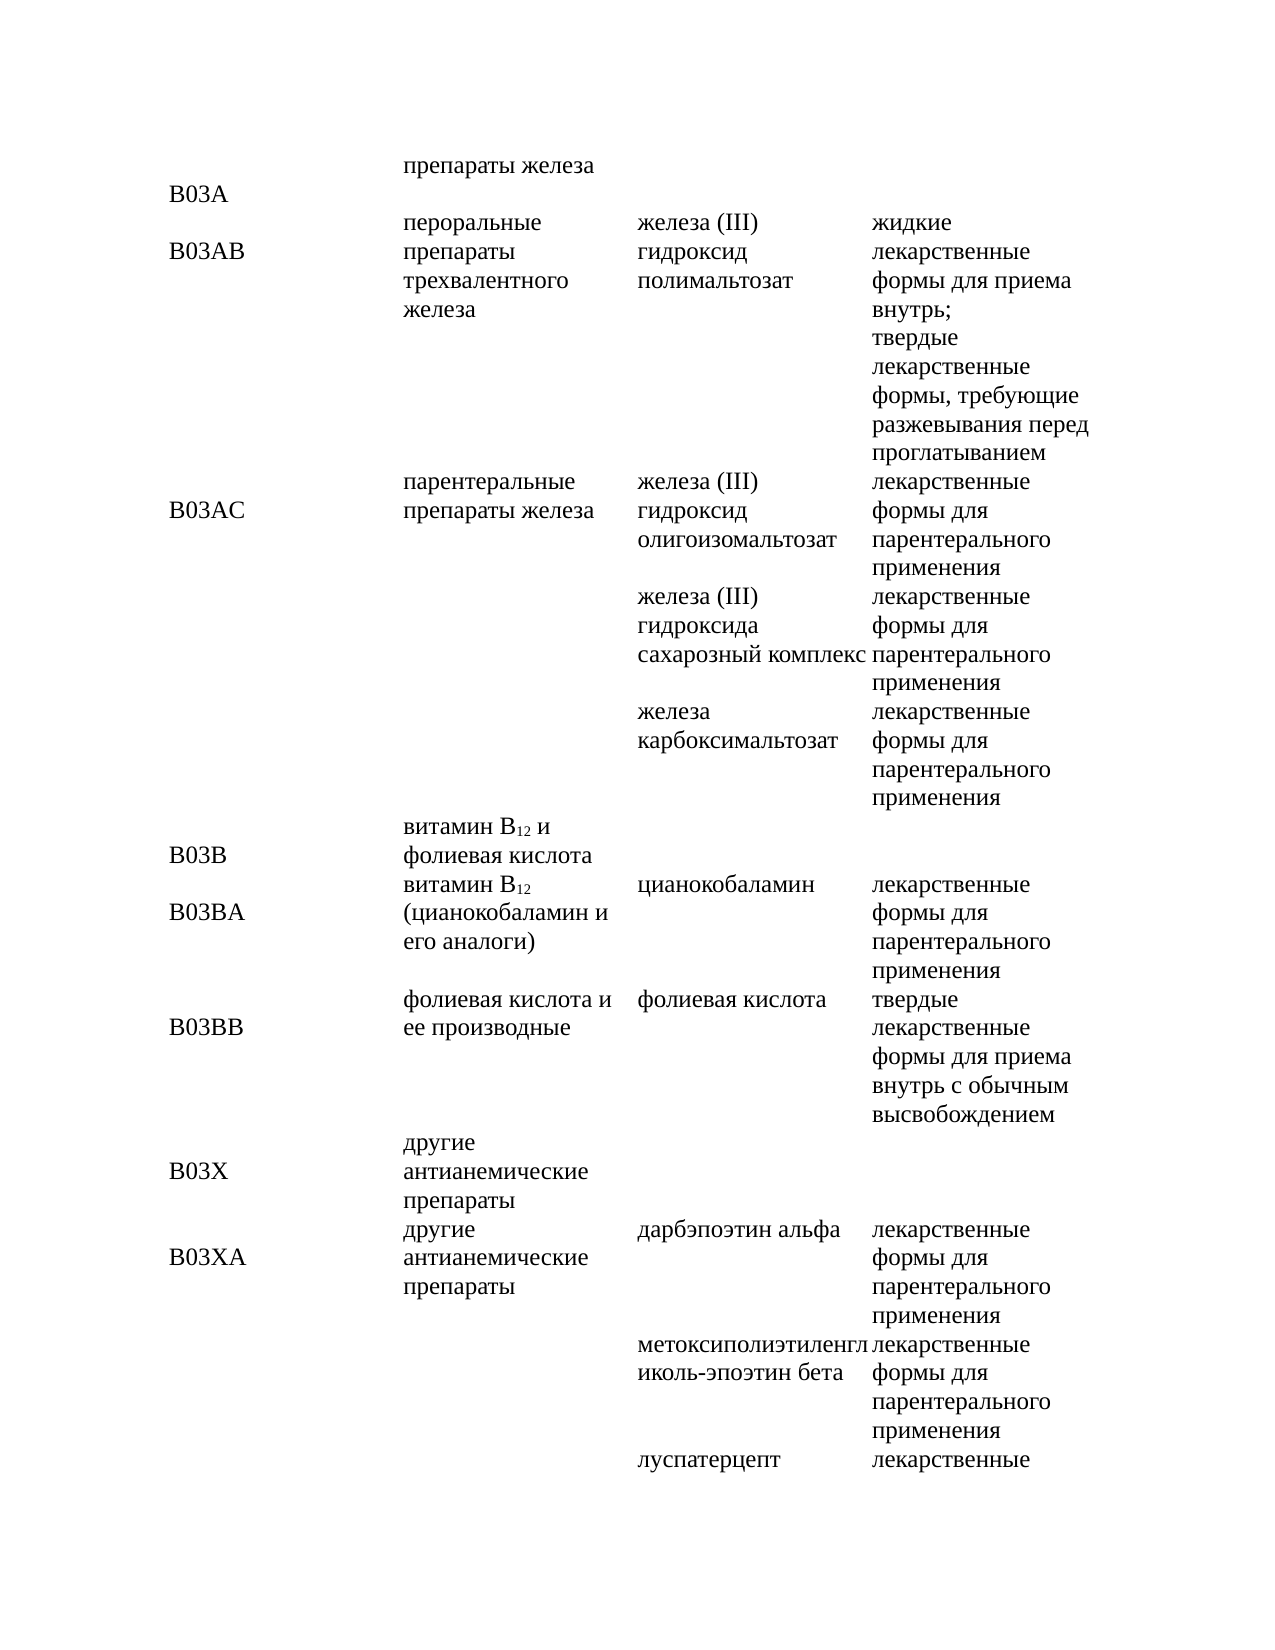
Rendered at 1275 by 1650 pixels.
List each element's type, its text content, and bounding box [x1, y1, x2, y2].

table_cell препараты железа [403, 150, 637, 207]
table_cell [638, 150, 872, 207]
table_cell дарбэпоэтин альфа [638, 1214, 872, 1329]
table_cell фолиевая кислота [638, 984, 872, 1127]
table_cell лекарственные [872, 1444, 1106, 1472]
table_cell лекарственные формы для парентерального применения [872, 581, 1106, 696]
table_cell B03BB [169, 984, 403, 1127]
table_cell B03A [169, 150, 403, 207]
table_cell [638, 811, 872, 869]
table_cell витамин B12 (цианокобаламин и его аналоги) [403, 869, 637, 984]
table_cell [872, 1128, 1106, 1214]
table_cell [872, 811, 1106, 869]
table_cell луспатерцепт [638, 1444, 872, 1472]
table_cell железа карбоксимальтозат [638, 696, 872, 811]
table_cell цианокобаламин [638, 869, 872, 984]
table_cell другие антианемические препараты [403, 1128, 637, 1214]
table_cell железа (III) гидроксида сахарозный комплекс [638, 581, 872, 696]
table_cell твердые лекарственные формы для приема внутрь с обычным высвобождением [872, 984, 1106, 1127]
table_cell лекарственные формы для парентерального применения [872, 696, 1106, 811]
table_cell B03X [169, 1128, 403, 1214]
table_cell парентеральные препараты железа [403, 466, 637, 811]
table_cell B03BA [169, 869, 403, 984]
table_cell лекарственные формы для парентерального применения [872, 869, 1106, 984]
table_cell B03XA [169, 1214, 403, 1472]
table_cell B03B [169, 811, 403, 869]
table_cell пероральные препараты трехвалентного железа [403, 208, 637, 466]
table_cell B03AC [169, 466, 403, 811]
table_cell фолиевая кислота и ее производные [403, 984, 637, 1127]
table_cell железа (III) гидроксид полимальтозат [638, 208, 872, 466]
table_cell [638, 1128, 872, 1214]
table_cell лекарственные формы для парентерального применения [872, 466, 1106, 581]
table_cell железа (III) гидроксид олигоизомальтозат [638, 466, 872, 581]
table_cell [872, 150, 1106, 207]
table_cell другие антианемические препараты [403, 1214, 637, 1472]
table_cell витамин B12 и фолиевая кислота [403, 811, 637, 869]
table_cell метоксиполиэтиленгликоль-эпоэтин бета [638, 1329, 872, 1444]
table_cell лекарственные формы для парентерального применения [872, 1214, 1106, 1329]
table_cell лекарственные формы для парентерального применения [872, 1329, 1106, 1444]
table_cell жидкие лекарственные формы для приема внутрь; твердые лекарственные формы, требующие разжевывания перед проглатыванием [872, 208, 1106, 466]
table_cell B03AB [169, 208, 403, 466]
